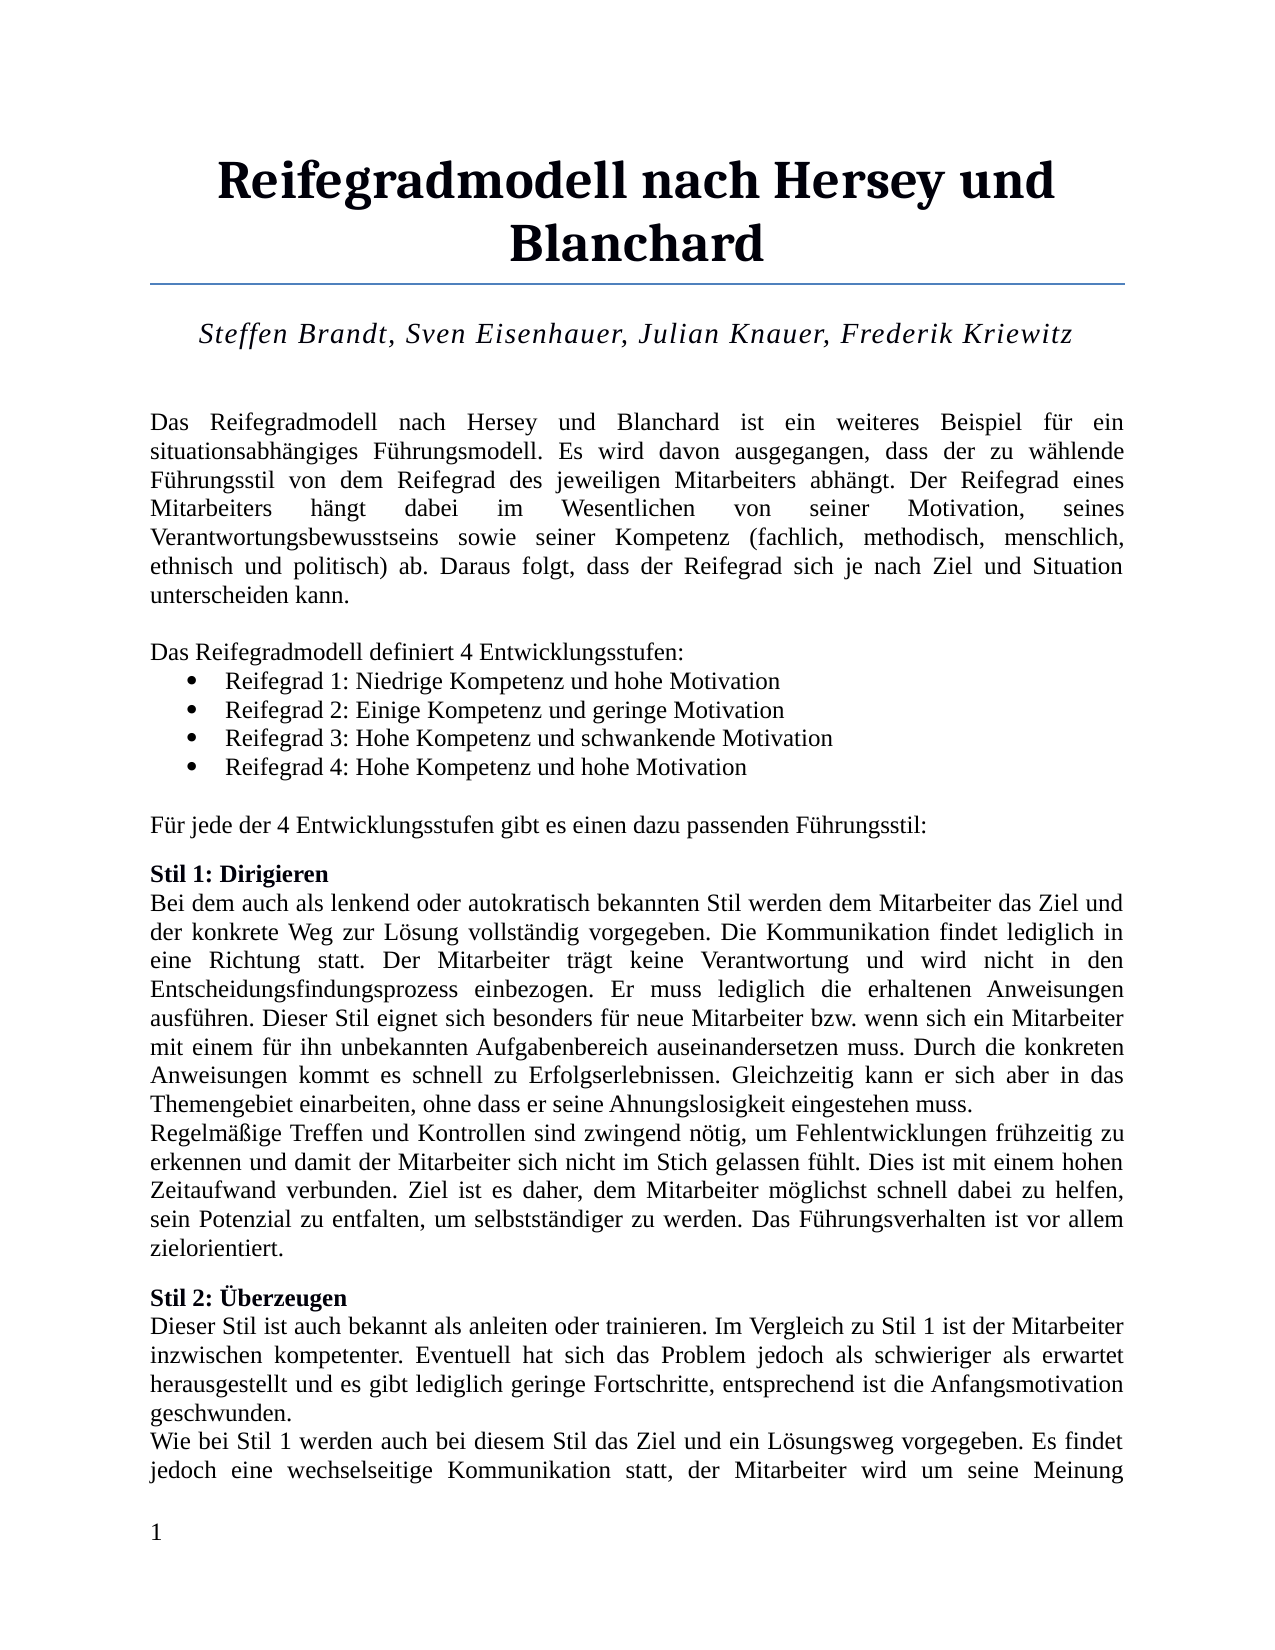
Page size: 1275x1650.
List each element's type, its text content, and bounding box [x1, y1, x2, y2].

text Dieser Stil ist auch bekannt als anleiten oder trainieren. Im Vergleich zu Stil 1 ist der Mitarbeiter inzwischen kompetenter. Eventuell hat sich das Problem jedoch als schwieriger als erwartet herausgestellt und es gibt lediglich geringe Fortschritte, entsprechend ist die Anfangsmotivation geschwunden. [150, 1311, 1125, 1426]
list Reifegrad 3: Hohe Kompetenz und schwankende Motivation [187, 723, 1125, 752]
subtitle Stil 2: Überzeugen [150, 1283, 1125, 1311]
subtitle Stil 1: Dirigieren [150, 859, 1125, 888]
text Wie bei Stil 1 werden auch bei diesem Stil das Ziel und ein Lösungsweg vorgegeben. Es findet jedoch eine wechselseitige Kommunikation statt, der Mitarbeiter wird um seine Meinung [150, 1426, 1125, 1484]
text Bei dem auch als lenkend oder autokratisch bekannten Stil werden dem Mitarbeiter das Ziel und der konkrete Weg zur Lösung vollständig vorgegeben. Die Kommunikation findet lediglich in eine Richtung statt. Der Mitarbeiter trägt keine Verantwortung und wird nicht in den Entscheidungsfindungsprozess einbezogen. Er muss lediglich die erhaltenen Anweisungen ausführen. Dieser Stil eignet sich besonders für neue Mitarbeiter bzw. wenn sich ein Mitarbeiter mit einem für ihn unbekannten Aufgabenbereich auseinandersetzen muss. Durch die konkreten Anweisungen kommt es schnell zu Erfolgserlebnissen. Gleichzeitig kann er sich aber in das Themengebiet einarbeiten, ohne dass er seine Ahnungslosigkeit eingestehen muss. [150, 888, 1125, 1118]
list Reifegrad 1: Niedrige Kompetenz und hohe Motivation [187, 666, 1125, 695]
list Reifegrad 2: Einige Kompetenz und geringe Motivation [187, 695, 1125, 723]
text Regelmäßige Treffen und Kontrollen sind zwingend nötig, um Fehlentwicklungen frühzeitig zu erkennen und damit der Mitarbeiter sich nicht im Stich gelassen fühlt. Dies ist mit einem hohen Zeitaufwand verbunden. Ziel ist es daher, dem Mitarbeiter möglichst schnell dabei zu helfen, sein Potenzial zu entfalten, um selbstständiger zu werden. Das Führungsverhalten ist vor allem zielorientiert. [150, 1118, 1125, 1262]
text Das Reifegradmodell definiert 4 Entwicklungsstufen: [150, 637, 1125, 666]
list Reifegrad 4: Hohe Kompetenz und hohe Motivation [187, 752, 1125, 781]
text Das Reifegradmodell nach Hersey und Blanchard ist ein weiteres Beispiel für ein situationsabhängiges Führungsmodell. Es wird davon ausgegangen, dass der zu wählende Führungsstil von dem Reifegrad des jeweiligen Mitarbeiters abhängt. Der Reifegrad eines Mitarbeiters hängt dabei im Wesentlichen von seiner Motivation, seines Verantwortungsbewusstseins sowie seiner Kompetenz (fachlich, methodisch, menschlich, ethnisch und politisch) ab. Daraus folgt, dass der Reifegrad sich je nach Ziel und Situation unterscheiden kann. [150, 407, 1125, 608]
title Reifegradmodell nach Hersey und Blanchard [150, 150, 1125, 283]
text Für jede der 4 Entwicklungsstufen gibt es einen dazu passenden Führungsstil: [150, 810, 1125, 838]
subtitle Steffen Brandt, Sven Eisenhauer, Julian Knauer, Frederik Kriewitz [150, 316, 1125, 350]
